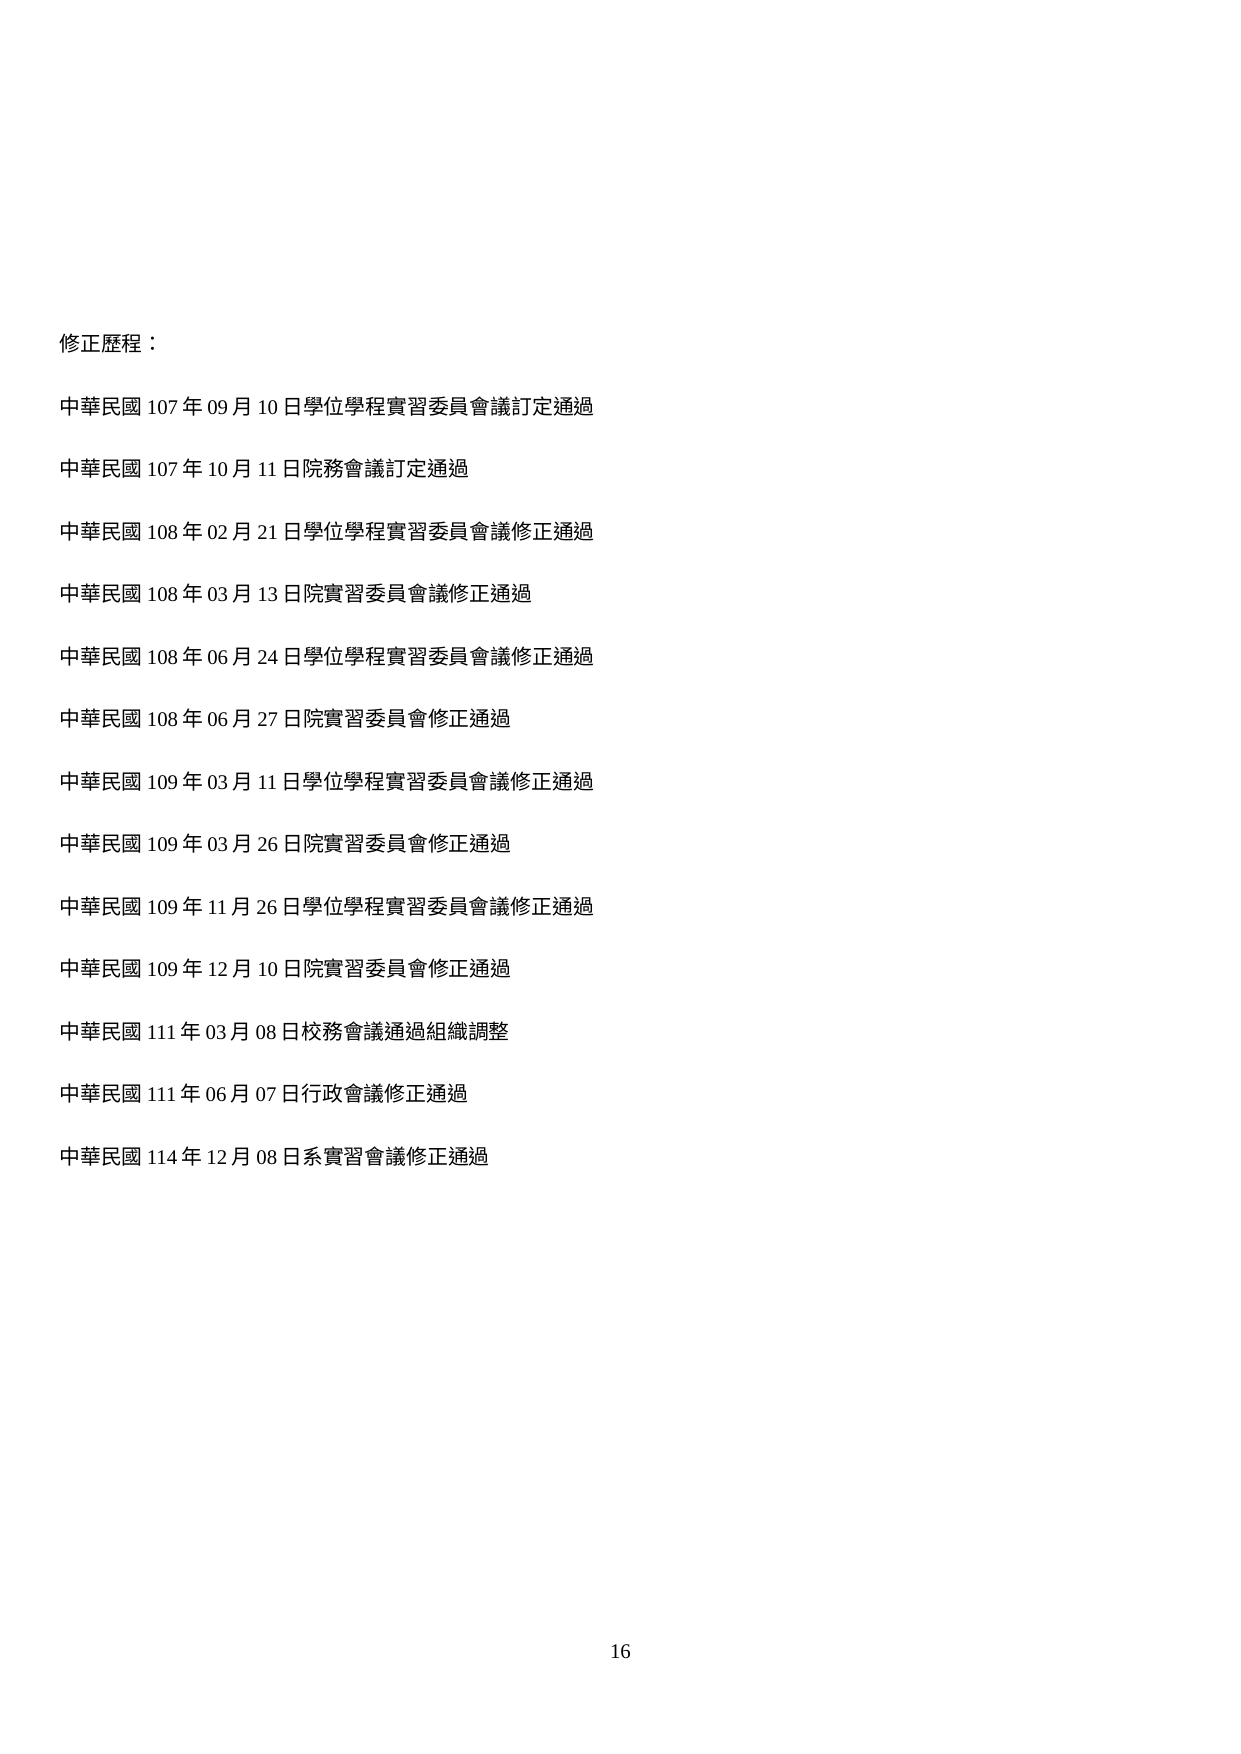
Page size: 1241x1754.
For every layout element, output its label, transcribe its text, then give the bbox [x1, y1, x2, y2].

text 中華民國109年03月26日院實習委員會修正通過 [59, 801, 1181, 864]
text 中華民國108年03月13日院實習委員會議修正通過 [59, 551, 1181, 614]
text 中華民國109年12月10日院實習委員會修正通過 [59, 926, 1181, 989]
text 中華民國108年06月27日院實習委員會修正通過 [59, 676, 1181, 739]
text 中華民國114年12月08日系實習會議修正通過 [59, 1114, 1181, 1176]
text 中華民國107年09月10日學位學程實習委員會議訂定通過 [59, 364, 1181, 426]
text 中華民國109年03月11日學位學程實習委員會議修正通過 [59, 739, 1181, 801]
text 中華民國108年06月24日學位學程實習委員會議修正通過 [59, 614, 1181, 676]
text 修正歷程： [59, 301, 1181, 364]
text 中華民國107年10月11日院務會議訂定通過 [59, 426, 1181, 489]
text 中華民國109年11月26日學位學程實習委員會議修正通過 [59, 864, 1181, 926]
text 中華民國111年06月07日行政會議修正通過 [59, 1051, 1181, 1114]
text 中華民國111年03月08日校務會議通過組織調整 [59, 989, 1181, 1051]
text 中華民國108年02月21日學位學程實習委員會議修正通過 [59, 489, 1181, 551]
